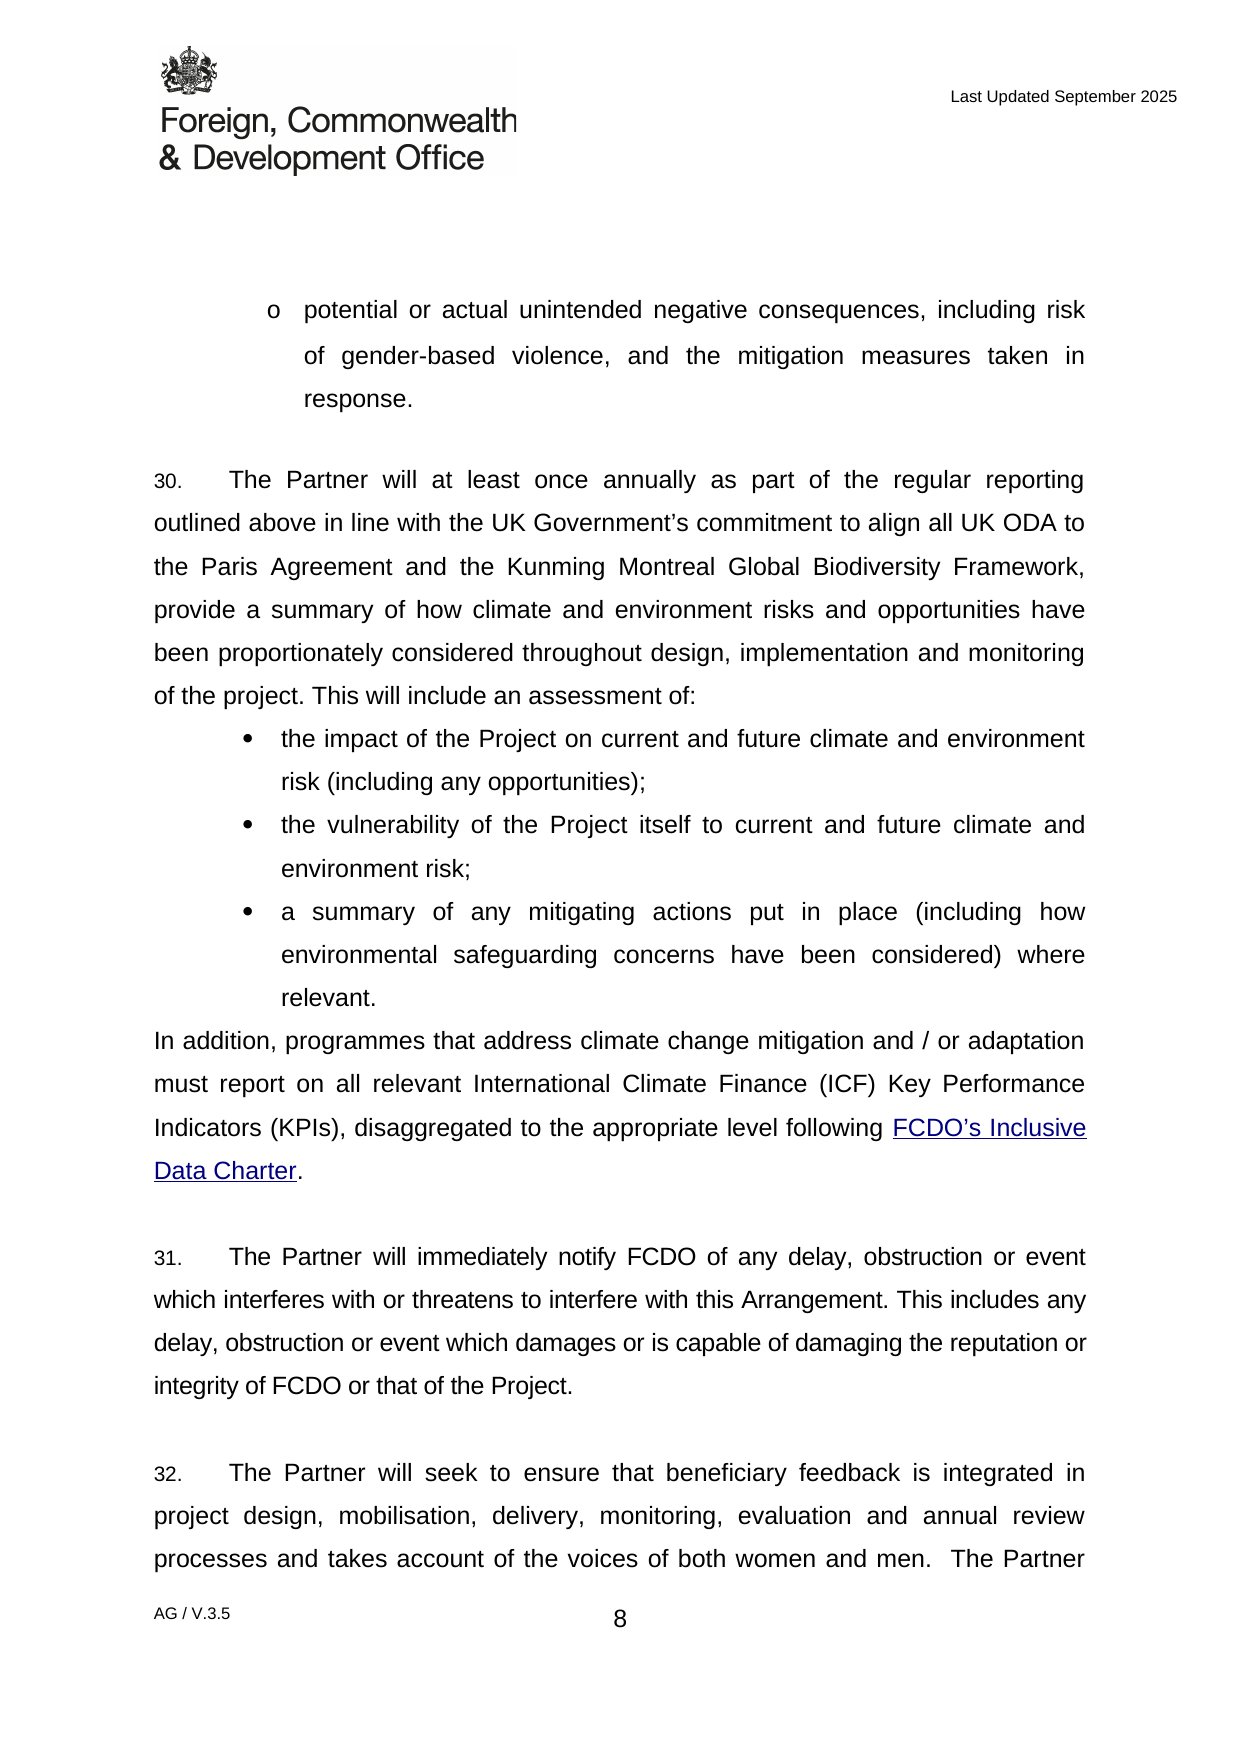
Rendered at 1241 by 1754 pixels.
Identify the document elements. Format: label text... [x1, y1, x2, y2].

list The Partner will at least once annually as part of the regular reporting outlined above in line with the UK Government’s commitment to align all UK ODA to the Paris Agreement and the Kunming Montreal Global Biodiversity Framework, provide a summary of how climate and environment risks and opportunities have been proportionately considered throughout design, implementation and monitoring of the project. This will include an assessment of: [153, 465, 1087, 710]
list a summary of any mitigating actions put in place (including how environmental safeguarding concerns have been considered) where relevant. [243, 897, 1087, 1012]
list the vulnerability of the Project itself to current and future climate and environment risk; [243, 810, 1087, 882]
text In addition, programmes that address climate change mitigation and / or adaptation must report on all relevant International Climate Finance (ICF) Key Performance Indicators (KPIs), disaggregated to the appropriate level following FCDO’s Inclusive Data Charter. [153, 1026, 1087, 1184]
list the impact of the Project on current and future climate and environment risk (including any opportunities); [243, 724, 1087, 796]
list The Partner will seek to ensure that beneficiary feedback is integrated in project design, mobilisation, delivery, monitoring, evaluation and annual review processes and takes account of the voices of both women and men. The Partner [153, 1457, 1087, 1572]
list The Partner will immediately notify FCDO of any delay, obstruction or event which interferes with or threatens to interfere with this Arrangement. This includes any delay, obstruction or event which damages or is capable of damaging the reputation or integrity of FCDO or that of the Project. [153, 1242, 1087, 1400]
list potential or actual unintended negative consequences, including risk of gender-based violence, and the mitigation measures taken in response. [266, 295, 1087, 412]
